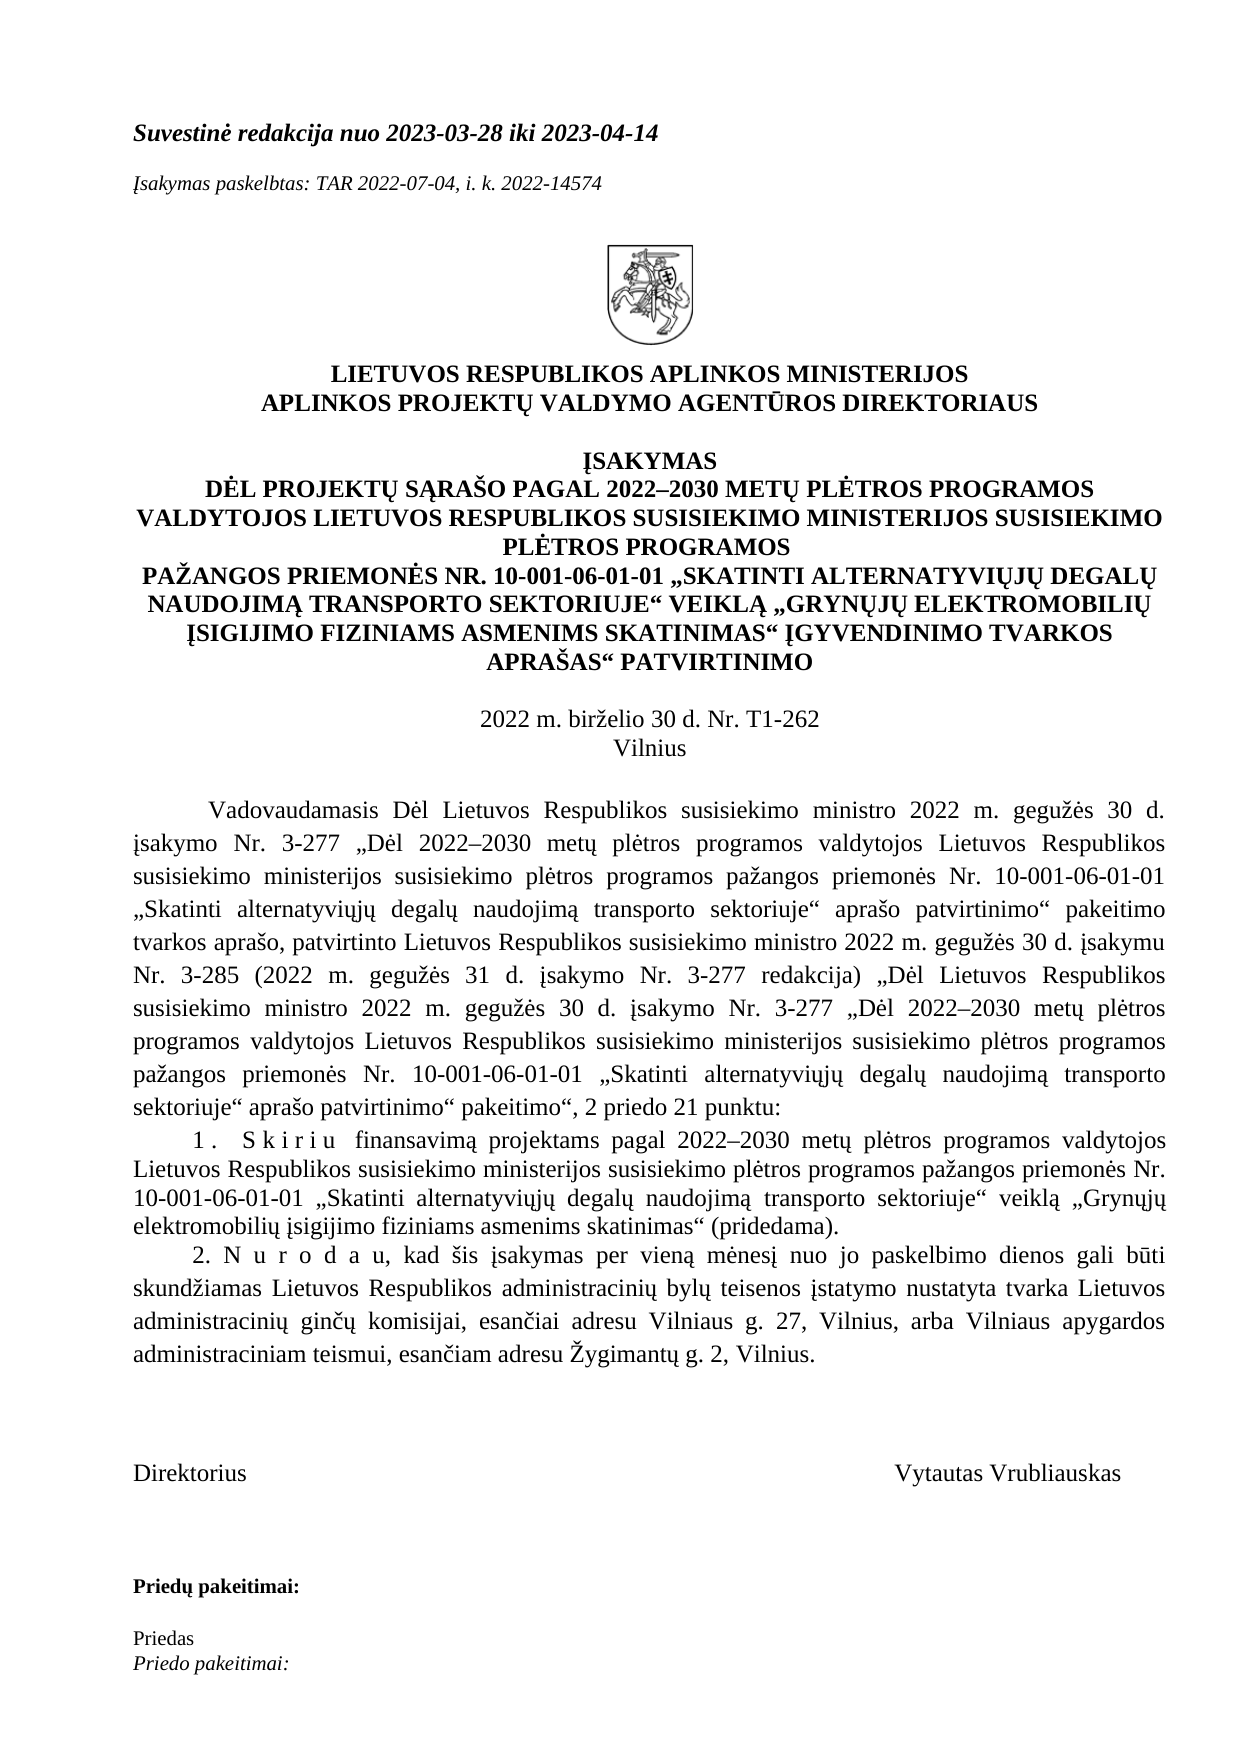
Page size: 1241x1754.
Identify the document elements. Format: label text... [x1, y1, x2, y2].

text 2. N u r o d a u, kad šis įsakymas per vieną mėnesį nuo jo paskelbimo dienos gali būti skundžiamas Lietuvos Respublikos administracinių bylų teisenos įstatymo nustatyta tvarka Lietuvos administracinių ginčų komisijai, esančiai adresu Vilniaus g. 27, Vilnius, arba Vilniaus apygardos administraciniam teismui, esančiam adresu Žygimantų g. 2, Vilnius. [133, 1240, 1167, 1368]
text Priedų pakeitimai: [133, 1573, 1167, 1598]
text Vilnius [133, 733, 1167, 762]
text Įsakymas paskelbtas: TAR 2022-07-04, i. k. 2022-14574 [133, 171, 1167, 195]
text APLINKOS PROJEKTŲ VALDYMO AGENTŪROS DIREKTORIAUS [133, 388, 1167, 417]
text PAŽANGOS PRIEMONĖS NR. 10-001-06-01-01 „SKATINTI ALTERNATYVIŲJŲ DEGALŲ NAUDOJIMĄ TRANSPORTO SEKTORIUJE“ VEIKLĄ „GRYNŲJŲ ELEKTROMOBILIŲ ĮSIGIJIMO FIZINIAMS ASMENIMS SKATINIMAS“ ĮGYVENDINIMO TVARKOS APRAŠAS“ PATVIRTINIMO [133, 561, 1167, 676]
text DĖL PROJEKTŲ SĄRAŠO PAGAL 2022–2030 METŲ PLĖTROS PROGRAMOS VALDYTOJOS LIETUVOS RESPUBLIKOS SUSISIEKIMO MINISTERIJOS SUSISIEKIMO PLĖTROS PROGRAMOS [133, 474, 1167, 561]
text LIETUVOS RESPUBLIKOS APLINKOS MINISTERIJOS [133, 359, 1167, 388]
text Priedas [133, 1626, 1167, 1650]
text Priedo pakeitimai: [133, 1650, 1167, 1674]
text Vadovaudamasis Dėl Lietuvos Respublikos susisiekimo ministro 2022 m. gegužės 30 d. įsakymo Nr. 3-277 „Dėl 2022–2030 metų plėtros programos valdytojos Lietuvos Respublikos susisiekimo ministerijos susisiekimo plėtros programos pažangos priemonės Nr. 10-001-06-01-01 „Skatinti alternatyviųjų degalų naudojimą transporto sektoriuje“ aprašo patvirtinimo“ pakeitimo tvarkos aprašo, patvirtinto Lietuvos Respublikos susisiekimo ministro 2022 m. gegužės 30 d. įsakymu Nr. 3-285 (2022 m. gegužės 31 d. įsakymo Nr. 3-277 redakcija) „Dėl Lietuvos Respublikos susisiekimo ministro 2022 m. gegužės 30 d. įsakymo Nr. 3-277 „Dėl 2022–2030 metų plėtros programos valdytojos Lietuvos Respublikos susisiekimo ministerijos susisiekimo plėtros programos pažangos priemonės Nr. 10-001-06-01-01 „Skatinti alternatyviųjų degalų naudojimą transporto sektoriuje“ aprašo patvirtinimo“ pakeitimo“, 2 priedo 21 punktu: [133, 795, 1167, 1121]
text 1. Skiriu finansavimą projektams pagal 2022–2030 metų plėtros programos valdytojos Lietuvos Respublikos susisiekimo ministerijos susisiekimo plėtros programos pažangos priemonės Nr. 10-001-06-01-01 „Skatinti alternatyviųjų degalų naudojimą transporto sektoriuje“ veiklą „Grynųjų elektromobilių įsigijimo fiziniams asmenims skatinimas“ (pridedama). [133, 1125, 1167, 1240]
text Direktorius Vytautas Vrubliauskas [133, 1458, 1167, 1487]
text 2022 m. birželio 30 d. Nr. T1-262 [133, 704, 1167, 733]
text Suvestinė redakcija nuo 2023-03-28 iki 2023-04-14 [133, 118, 1167, 147]
text Įsakymas [133, 446, 1167, 474]
